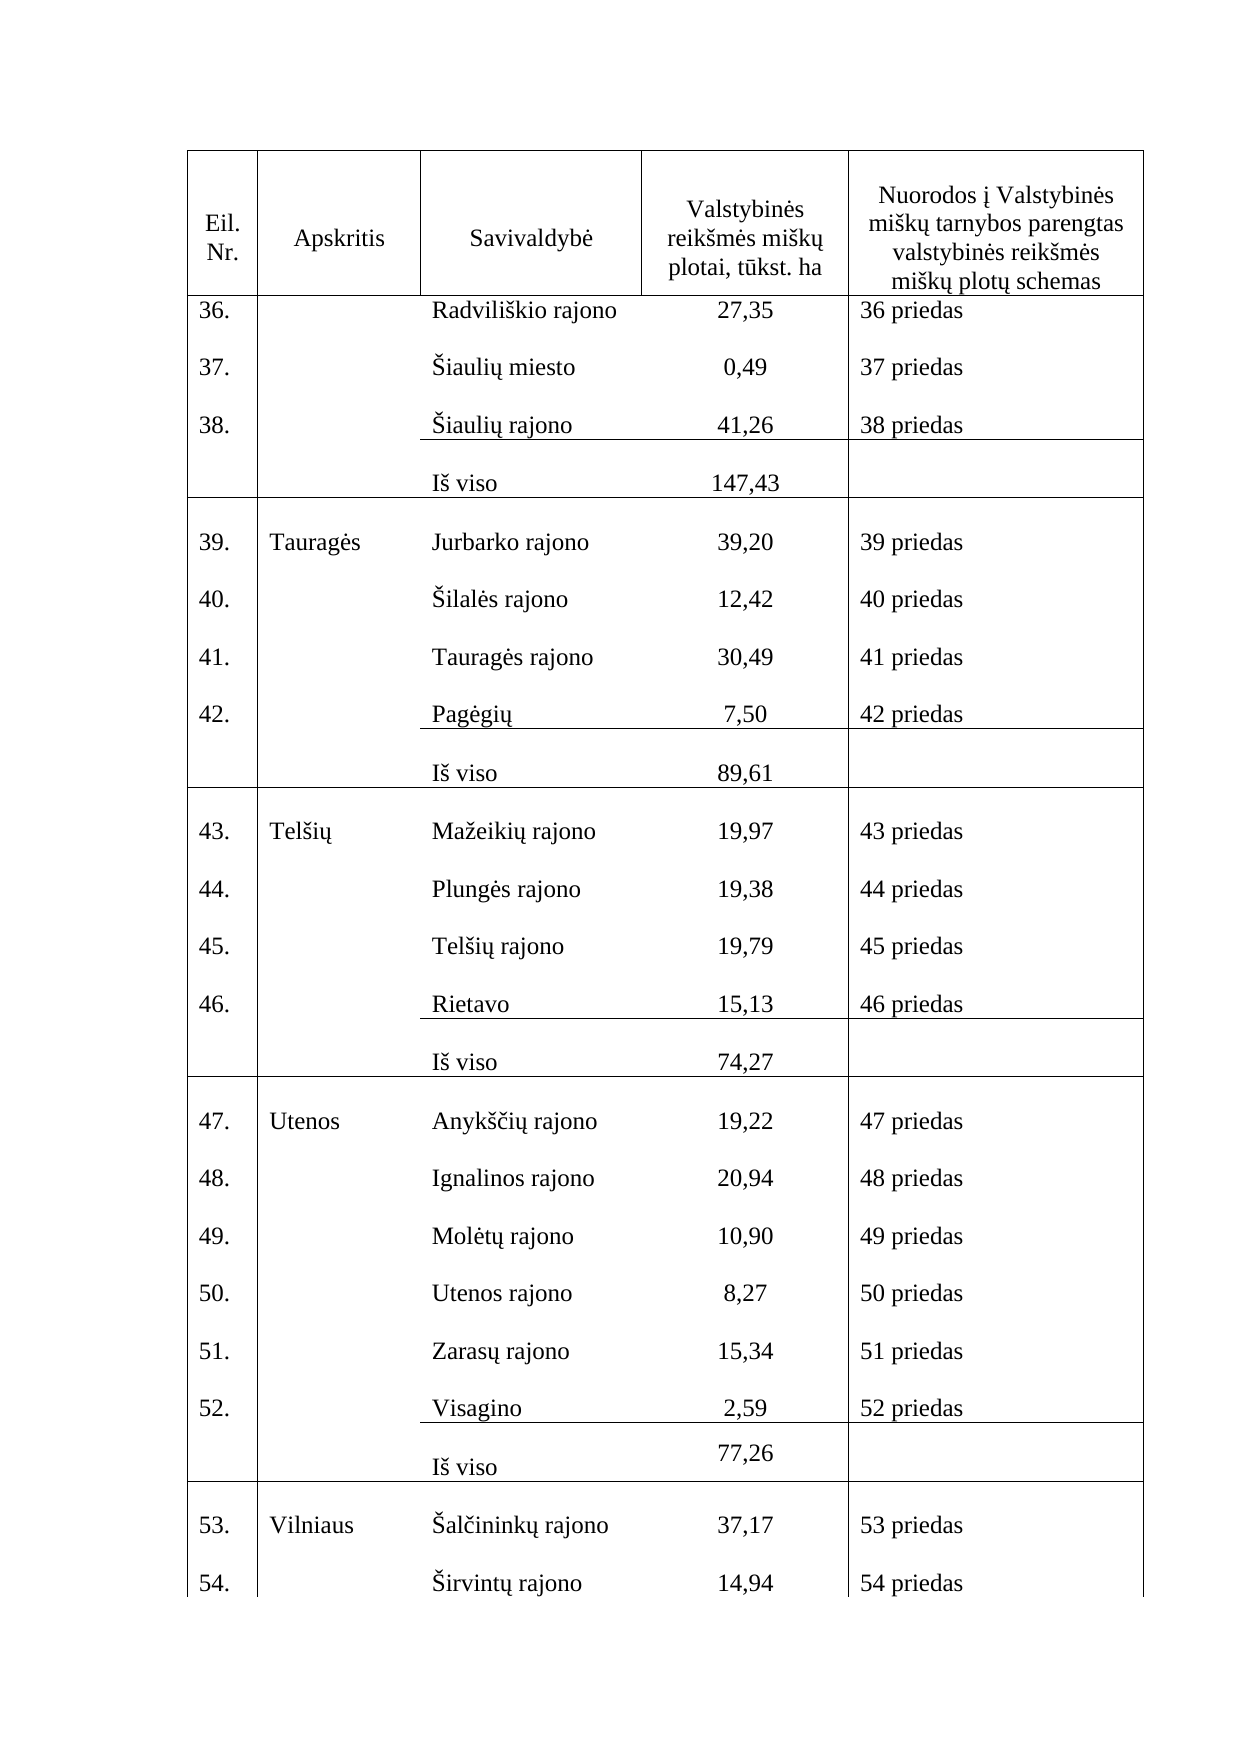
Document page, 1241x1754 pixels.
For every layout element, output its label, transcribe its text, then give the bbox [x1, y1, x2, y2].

table_cell [188, 1422, 257, 1481]
table_cell [258, 381, 420, 438]
table_cell 41,26 [642, 381, 848, 438]
table_cell [258, 1135, 420, 1192]
table_cell Šilalės rajono [420, 556, 642, 613]
table_cell 54 priedas [849, 1539, 1143, 1597]
table_cell [849, 1019, 1143, 1076]
table_cell Šalčininkų rajono [420, 1482, 642, 1539]
table_cell 15,13 [642, 960, 848, 1018]
table_cell Iš viso [420, 1019, 642, 1076]
table_cell [258, 1365, 420, 1422]
table_cell Utenos rajono [420, 1250, 642, 1307]
table_cell Telšių rajono [420, 903, 642, 960]
table_cell 40. [188, 556, 257, 613]
table_cell 44 priedas [849, 845, 1143, 903]
table_header Apskritis [258, 151, 420, 295]
table_cell Plungės rajono [420, 845, 642, 903]
table_cell Radviliškio rajono [420, 296, 642, 323]
table_cell 42 priedas [849, 671, 1143, 728]
table_cell [258, 1307, 420, 1365]
table_cell 54. [188, 1539, 257, 1597]
table_cell 19,22 [642, 1077, 848, 1135]
table_cell [258, 613, 420, 671]
table_cell Šiaulių rajono [420, 381, 642, 438]
table_cell [258, 1250, 420, 1307]
table_cell 37 priedas [849, 324, 1143, 381]
table_cell 36. [188, 296, 257, 323]
table_cell 47 priedas [849, 1077, 1143, 1135]
table_cell 15,34 [642, 1307, 848, 1365]
table_cell 30,49 [642, 613, 848, 671]
table_cell 49 priedas [849, 1192, 1143, 1250]
table_cell 52 priedas [849, 1365, 1143, 1422]
table_cell 46 priedas [849, 960, 1143, 1018]
table_cell [258, 845, 420, 903]
table_cell [849, 440, 1143, 497]
table_cell 89,61 [642, 729, 848, 787]
table_cell 0,49 [642, 324, 848, 381]
table_header Eil. Nr. [188, 151, 257, 295]
table_cell 45. [188, 903, 257, 960]
table_cell [188, 1018, 257, 1076]
table_cell Iš viso [420, 1423, 642, 1481]
table_cell 51. [188, 1307, 257, 1365]
table_cell Rietavo [420, 960, 642, 1018]
table_cell Visagino [420, 1365, 642, 1422]
table_cell Iš viso [420, 729, 642, 787]
table_cell 77,26 [642, 1423, 848, 1481]
table_cell [849, 1423, 1143, 1481]
table_cell Tauragės [258, 498, 420, 556]
table_cell [258, 296, 420, 323]
table_cell Mažeikių rajono [420, 788, 642, 845]
table_cell 51 priedas [849, 1307, 1143, 1365]
table_cell 37. [188, 324, 257, 381]
table_cell Pagėgių [420, 671, 642, 728]
table_cell 10,90 [642, 1192, 848, 1250]
table_cell 74,27 [642, 1019, 848, 1076]
table_cell Molėtų rajono [420, 1192, 642, 1250]
table_cell 39,20 [642, 498, 848, 556]
table_cell 43 priedas [849, 788, 1143, 845]
table_cell 19,79 [642, 903, 848, 960]
table_cell 50 priedas [849, 1250, 1143, 1307]
table_cell Ignalinos rajono [420, 1135, 642, 1192]
table_cell 8,27 [642, 1250, 848, 1307]
table_cell 43. [188, 788, 257, 845]
table_cell 27,35 [642, 296, 848, 323]
table_cell 19,38 [642, 845, 848, 903]
table_cell [849, 729, 1143, 787]
table_cell Jurbarko rajono [420, 498, 642, 556]
table_cell Vilniaus [258, 1482, 420, 1539]
table_cell 53. [188, 1482, 257, 1539]
table_cell 38 priedas [849, 381, 1143, 438]
table_cell [258, 439, 420, 497]
table_cell Tauragės rajono [420, 613, 642, 671]
table_cell [258, 728, 420, 787]
table_cell 39. [188, 498, 257, 556]
table_cell 12,42 [642, 556, 848, 613]
table_cell 7,50 [642, 671, 848, 728]
table_cell 20,94 [642, 1135, 848, 1192]
table_cell [258, 903, 420, 960]
table_cell [258, 960, 420, 1018]
table_cell 41 priedas [849, 613, 1143, 671]
table_cell 41. [188, 613, 257, 671]
table_cell Anykščių rajono [420, 1077, 642, 1135]
table_cell Iš viso [420, 440, 642, 497]
table_cell [258, 324, 420, 381]
table_cell 48. [188, 1135, 257, 1192]
table_cell 45 priedas [849, 903, 1143, 960]
table_header Savivaldybė [421, 151, 641, 295]
table_cell Šiaulių miesto [420, 324, 642, 381]
table_cell [188, 439, 257, 497]
table_cell 38. [188, 381, 257, 438]
table_cell 42. [188, 671, 257, 728]
table_cell Telšių [258, 788, 420, 845]
table_cell 40 priedas [849, 556, 1143, 613]
table_cell 46. [188, 960, 257, 1018]
table_cell 48 priedas [849, 1135, 1143, 1192]
table_header Nuorodos į Valstybinės miškų tarnybos parengtas valstybinės reikšmės miškų plotų schemas [849, 151, 1143, 295]
table_cell 19,97 [642, 788, 848, 845]
table_cell 44. [188, 845, 257, 903]
table_cell [258, 671, 420, 728]
table_cell 2,59 [642, 1365, 848, 1422]
table_cell [258, 1018, 420, 1076]
table_cell 39 priedas [849, 498, 1143, 556]
table_cell 50. [188, 1250, 257, 1307]
table_cell 147,43 [642, 440, 848, 497]
table_cell 53 priedas [849, 1482, 1143, 1539]
table_cell 36 priedas [849, 296, 1143, 323]
table_cell [258, 1422, 420, 1481]
table_cell Zarasų rajono [420, 1307, 642, 1365]
table_cell Širvintų rajono [420, 1539, 642, 1597]
table_header Valstybinės reikšmės miškų plotai, tūkst. ha [642, 151, 848, 295]
table_cell Utenos [258, 1077, 420, 1135]
table_cell 52. [188, 1365, 257, 1422]
table_cell [258, 1539, 420, 1597]
table_cell [258, 1192, 420, 1250]
table_cell [188, 728, 257, 787]
table_cell 49. [188, 1192, 257, 1250]
table_cell 47. [188, 1077, 257, 1135]
table_cell 37,17 [642, 1482, 848, 1539]
table_cell 14,94 [642, 1539, 848, 1597]
table_cell [258, 556, 420, 613]
